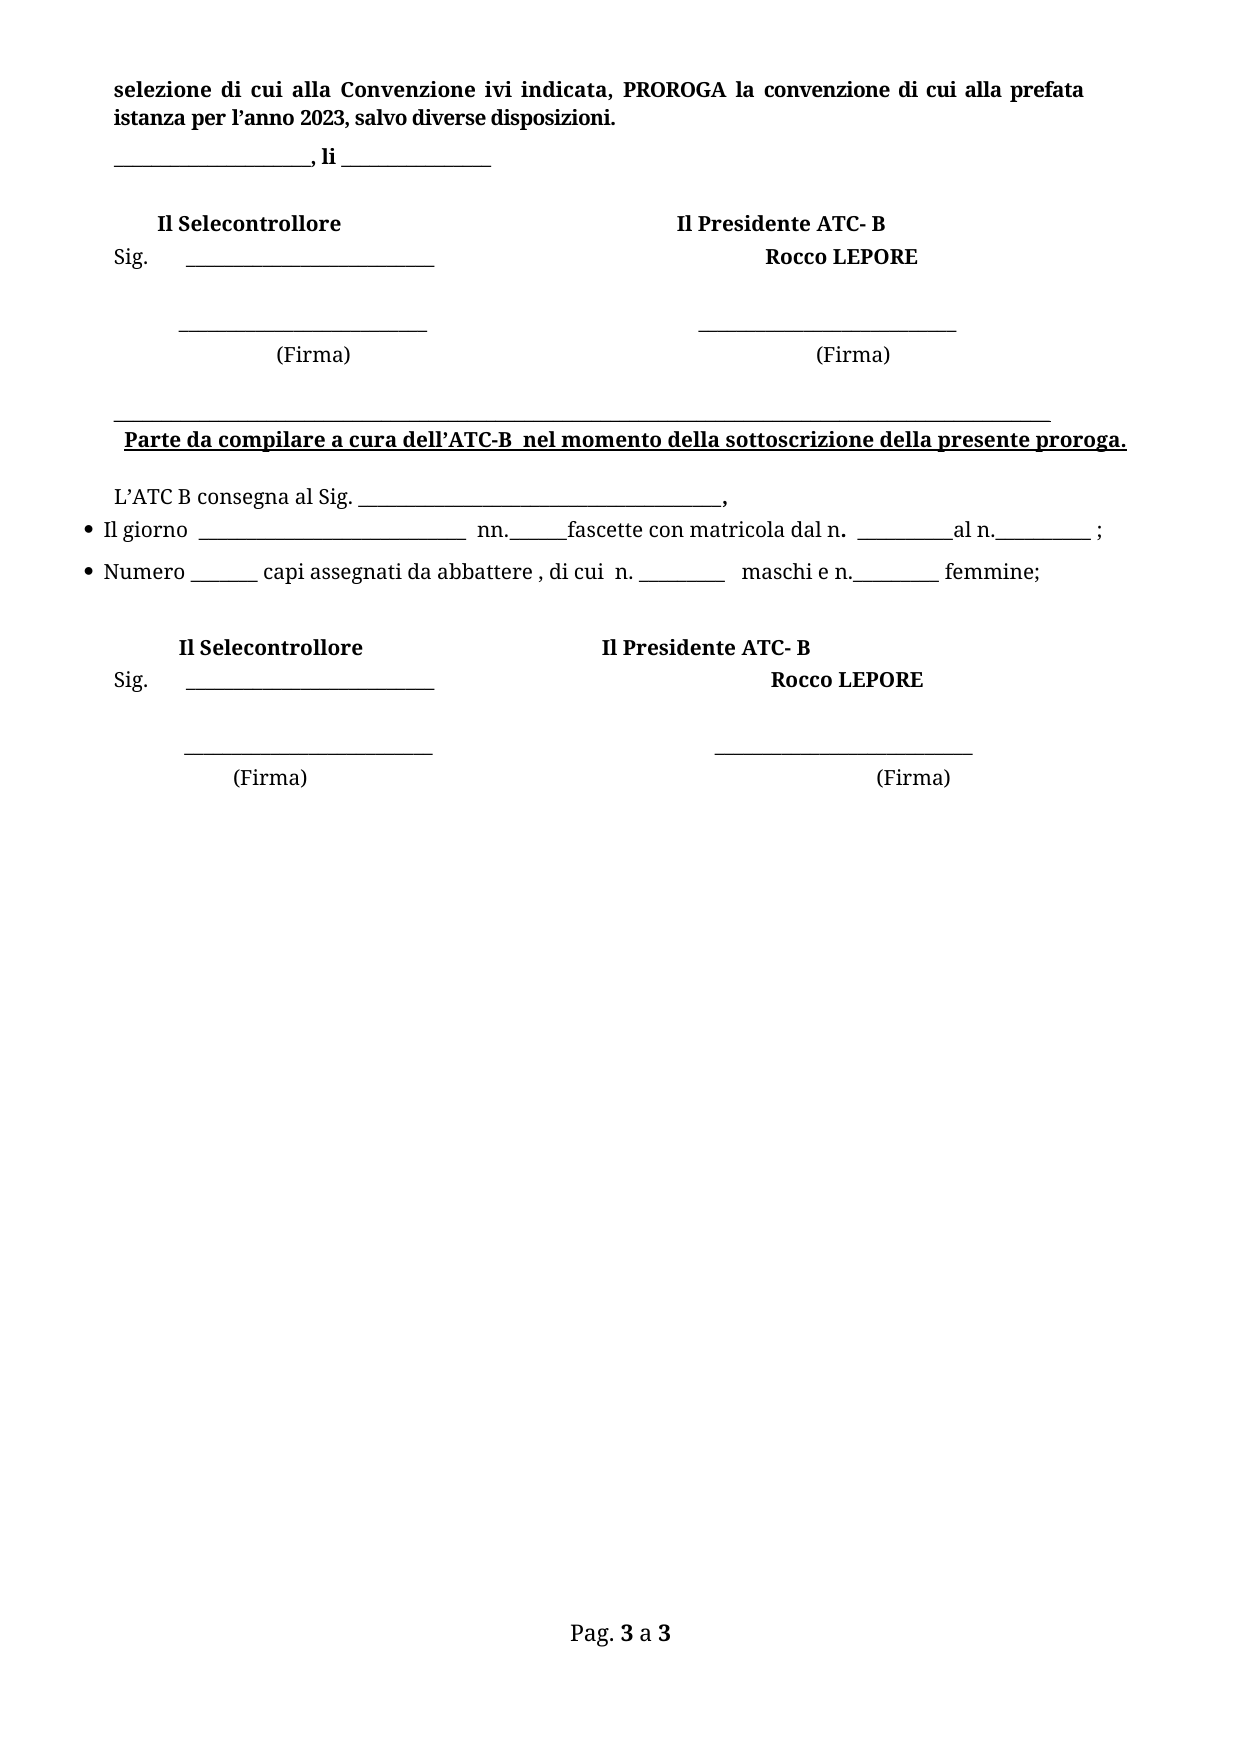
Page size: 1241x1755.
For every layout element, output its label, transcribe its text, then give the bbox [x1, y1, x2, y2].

text Parte da compilare a cura dell’ATC-B nel momento della sottoscrizione della presente proroga. [114, 425, 1137, 454]
text _____________________, li ________________ [114, 142, 1137, 171]
text __________________________ ___________________________ [114, 730, 1137, 759]
text __________________________ ___________________________ [114, 307, 1137, 336]
list Numero _______ capi assegnati da abbattere , di cui n. _________ maschi e n._________ femmine; [84, 557, 1137, 586]
text L’ATC B consegna al Sig. ______________________________________, [114, 482, 1137, 511]
text Sig. __________________________ Rocco LEPORE [114, 242, 1137, 271]
text __________________________________________________________________________________________________ [114, 397, 1137, 425]
list Il giorno ____________________________ nn.______fascette con matricola dal n. __________al n.__________ ; [84, 515, 1137, 543]
text Il Selecontrollore Il Presidente ATC- B [114, 633, 1137, 661]
text Sig. __________________________ Rocco LEPORE [114, 665, 1137, 694]
text (Firma) (Firma) [114, 763, 1137, 791]
text Il Selecontrollore Il Presidente ATC- B [114, 209, 1137, 238]
text (Firma) (Firma) [114, 340, 1137, 368]
text selezione di cui alla Convenzione ivi indicata, PROROGA la convenzione di cui alla prefata istanza per l’anno 2023, salvo diverse disposizioni. [114, 75, 1085, 132]
